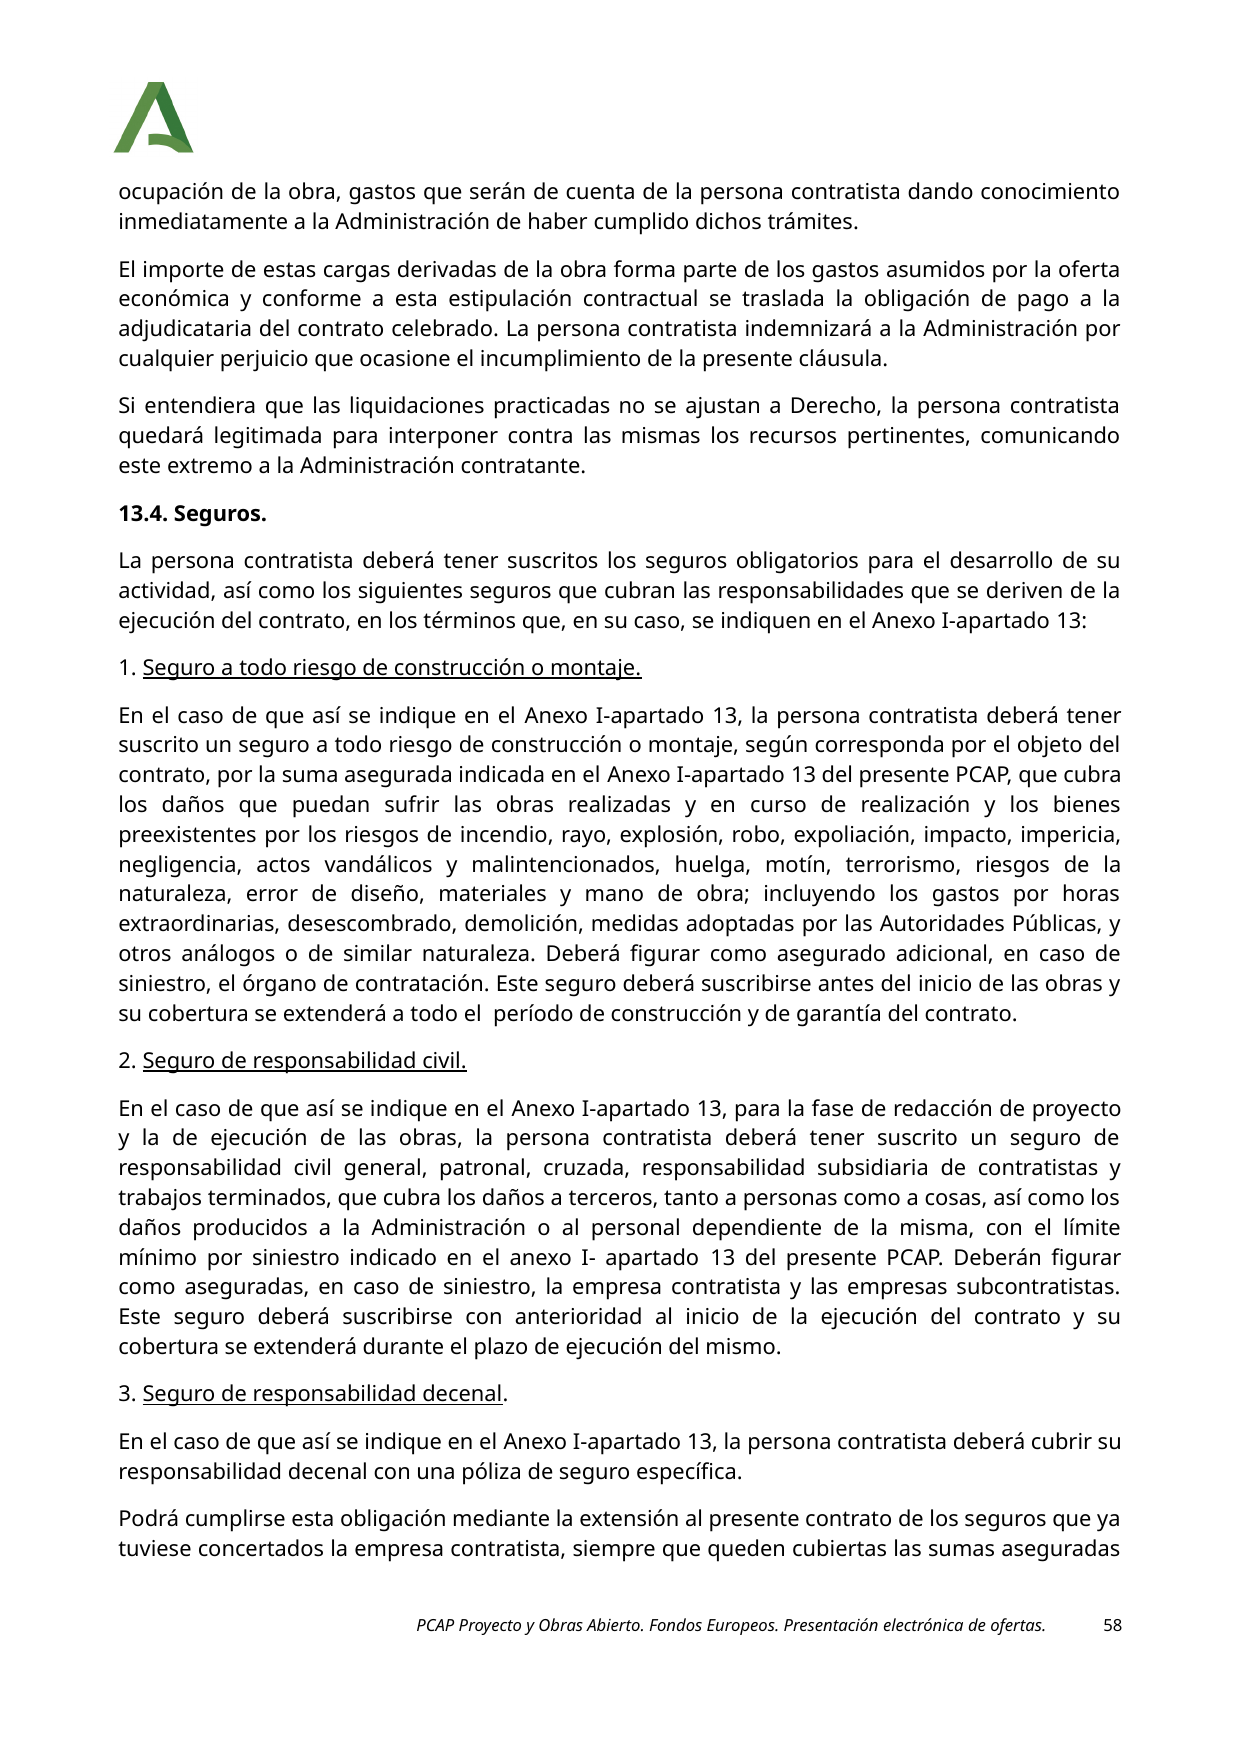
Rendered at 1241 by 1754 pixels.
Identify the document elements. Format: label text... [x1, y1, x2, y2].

text En el caso de que así se indique en el Anexo I-apartado 13, la persona contratista deberá tener suscrito un seguro a todo riesgo de construcción o montaje, según corresponda por el objeto del contrato, por la suma asegurada indicada en el Anexo I-apartado 13 del presente PCAP, que cubra los daños que puedan sufrir las obras realizadas y en curso de realización y los bienes preexistentes por los riesgos de incendio, rayo, explosión, robo, expoliación, impacto, impericia, negligencia, actos vandálicos y malintencionados, huelga, motín, terrorismo, riesgos de la naturaleza, error de diseño, materiales y mano de obra; incluyendo los gastos por horas extraordinarias, desescombrado, demolición, medidas adoptadas por las Autoridades Públicas, y otros análogos o de similar naturaleza. Deberá figurar como asegurado adicional, en caso de siniestro, el órgano de contratación. Este seguro deberá suscribirse antes del inicio de las obras y su cobertura se extenderá a todo el período de construcción y de garantía del contrato. [118, 700, 1122, 1027]
text En el caso de que así se indique en el Anexo I-apartado 13, la persona contratista deberá cubrir su responsabilidad decenal con una póliza de seguro específica. [118, 1426, 1122, 1486]
text La persona contratista deberá tener suscritos los seguros obligatorios para el desarrollo de su actividad, así como los siguientes seguros que cubran las responsabilidades que se deriven de la ejecución del contrato, en los términos que, en su caso, se indiquen en el Anexo I-apartado 13: [118, 545, 1122, 634]
subtitle 13.4. Seguros. [118, 498, 1122, 527]
text El importe de estas cargas derivadas de la obra forma parte de los gastos asumidos por la oferta económica y conforme a esta estipulación contractual se traslada la obligación de pago a la adjudicataria del contrato celebrado. La persona contratista indemnizará a la Administración por cualquier perjuicio que ocasione el incumplimiento de la presente cláusula. [118, 254, 1122, 373]
text Podrá cumplirse esta obligación mediante la extensión al presente contrato de los seguros que ya tuviese concertados la empresa contratista, siempre que queden cubiertas las sumas aseguradas [118, 1503, 1122, 1563]
text ocupación de la obra, gastos que serán de cuenta de la persona contratista dando conocimiento inmediatamente a la Administración de haber cumplido dichos trámites. [118, 176, 1122, 236]
text 1. Seguro a todo riesgo de construcción o montaje. [118, 652, 1122, 682]
picture [109, 77, 198, 157]
text 2. Seguro de responsabilidad civil. [118, 1045, 1122, 1075]
text En el caso de que así se indique en el Anexo I-apartado 13, para la fase de redacción de proyecto y la de ejecución de las obras, la persona contratista deberá tener suscrito un seguro de responsabilidad civil general, patronal, cruzada, responsabilidad subsidiaria de contratistas y trabajos terminados, que cubra los daños a terceros, tanto a personas como a cosas, así como los daños producidos a la Administración o al personal dependiente de la misma, con el límite mínimo por siniestro indicado en el anexo I- apartado 13 del presente PCAP. Deberán figurar como aseguradas, en caso de siniestro, la empresa contratista y las empresas subcontratistas. Este seguro deberá suscribirse con anterioridad al inicio de la ejecución del contrato y su cobertura se extenderá durante el plazo de ejecución del mismo. [118, 1093, 1122, 1361]
text Si entendiera que las liquidaciones practicadas no se ajustan a Derecho, la persona contratista quedará legitimada para interponer contra las mismas los recursos pertinentes, comunicando este extremo a la Administración contratante. [118, 391, 1122, 480]
text 3. Seguro de responsabilidad decenal. [118, 1378, 1122, 1408]
